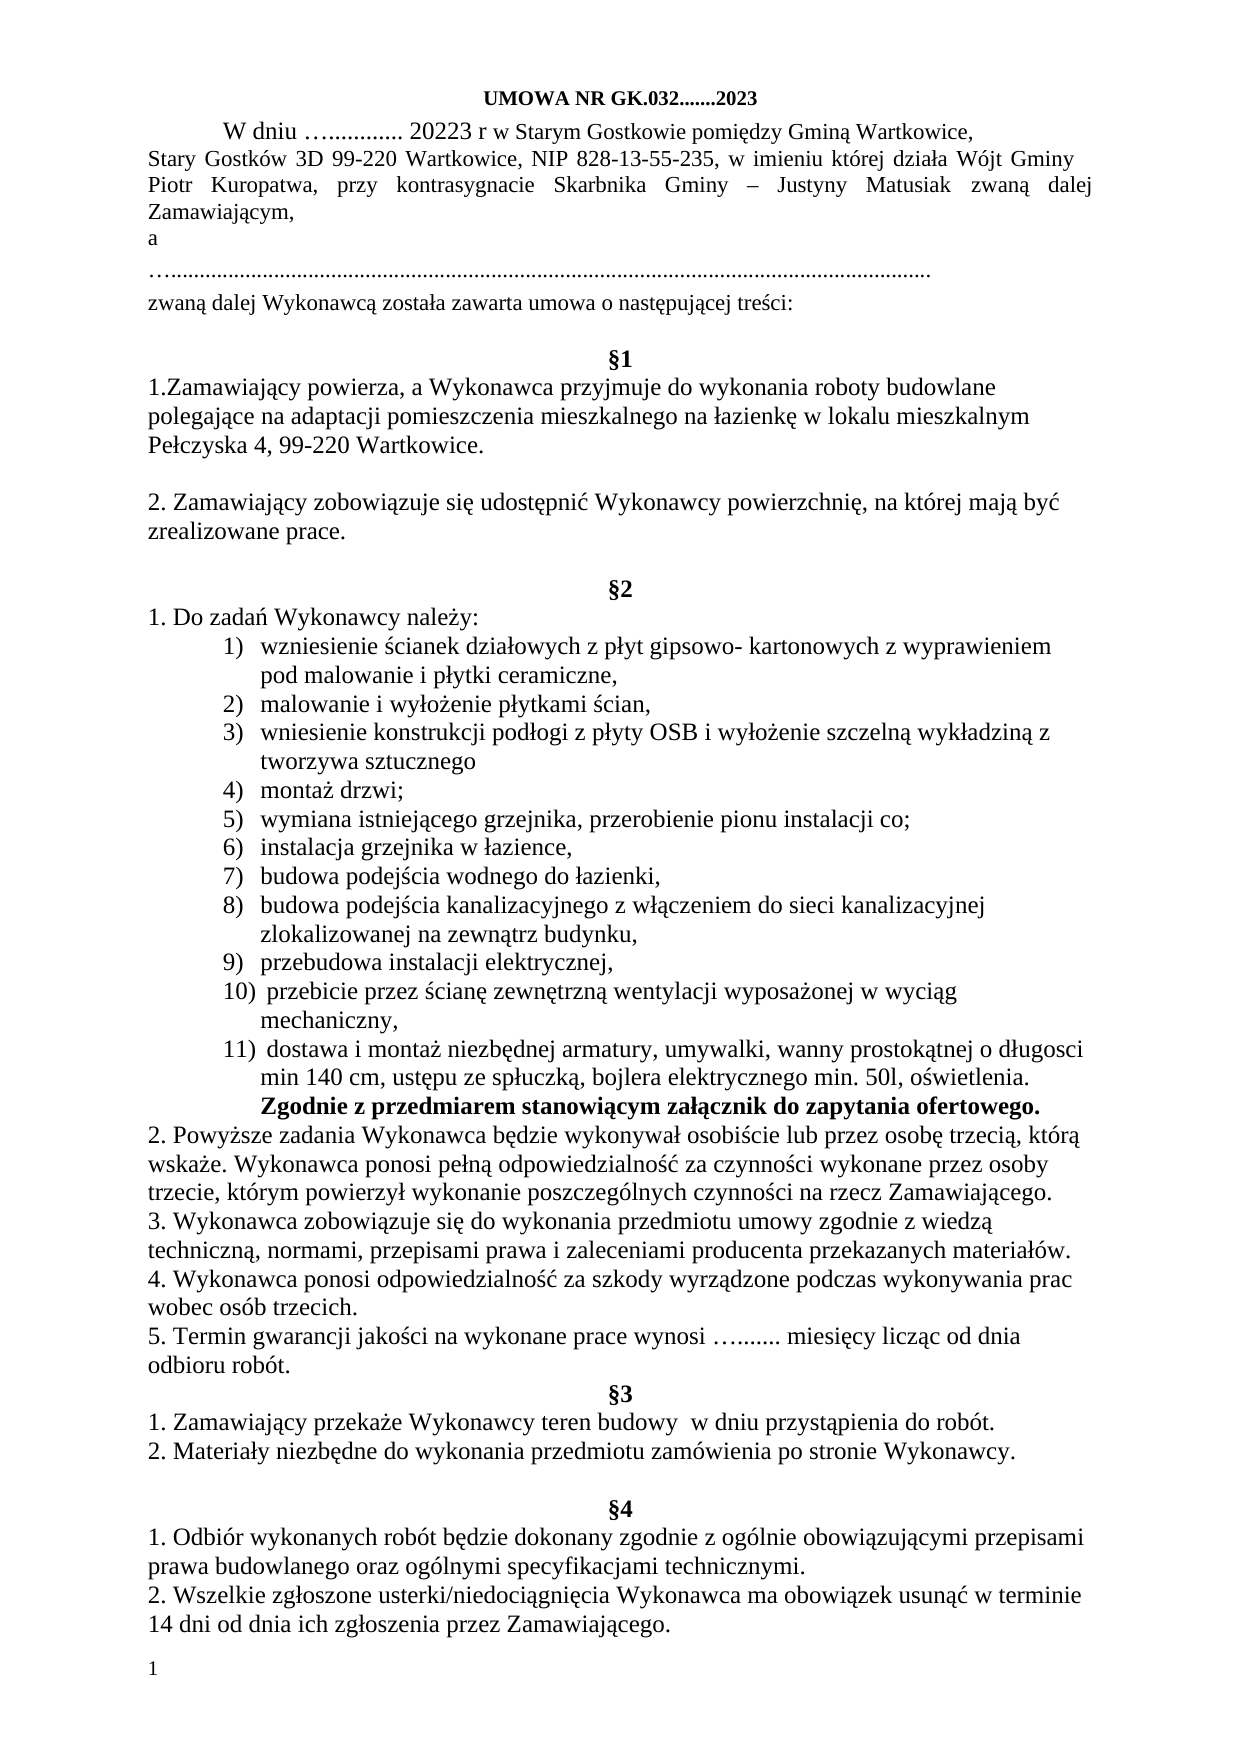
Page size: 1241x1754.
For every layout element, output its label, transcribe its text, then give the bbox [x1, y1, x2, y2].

list montaż drzwi; [223, 775, 1093, 804]
text UMOWA NR GK.032.......2023 [148, 86, 1093, 110]
list budowa podejścia wodnego do łazienki, [223, 861, 1093, 890]
list 3. Wykonawca zobowiązuje się do wykonania przedmiotu umowy zgodnie z wiedzą techniczną, normami, przepisami prawa i zaleceniami producenta przekazanych materiałów. [148, 1206, 1093, 1264]
list przebicie przez ścianę zewnętrzną wentylacji wyposażonej w wyciąg mechaniczny, [223, 976, 1093, 1034]
text zwaną dalej Wykonawcą została zawarta umowa o następującej treści: [148, 289, 1093, 315]
list 4. Wykonawca ponosi odpowiedzialność za szkody wyrządzone podczas wykonywania prac wobec osób trzecich. [148, 1264, 1093, 1321]
list 1. Odbiór wykonanych robót będzie dokonany zgodnie z ogólnie obowiązującymi przepisami prawa budowlanego oraz ogólnymi specyfikacjami technicznymi. [148, 1522, 1093, 1580]
text §4 [148, 1494, 1093, 1522]
text W dniu …............ 20223 r w Starym Gostkowie pomiędzy Gminą Wartkowice, [148, 116, 1093, 145]
text §2 [148, 574, 1093, 602]
list 1. Do zadań Wykonawcy należy: [148, 602, 1093, 631]
text a [148, 224, 1093, 250]
list 2. Powyższe zadania Wykonawca będzie wykonywał osobiście lub przez osobę trzecią, którą wskaże. Wykonawca ponosi pełną odpowiedzialność za czynności wykonane przez osoby trzecie, którym powierzył wykonanie poszczególnych czynności na rzecz Zamawiającego. [148, 1120, 1093, 1206]
list Zgodnie z przedmiarem stanowiącym załącznik do zapytania ofertowego. [223, 1091, 1093, 1120]
text …..................................................................................................................................... [148, 256, 1093, 283]
text §1 [148, 344, 1093, 372]
list 5. Termin gwarancji jakości na wykonane prace wynosi …....... miesięcy licząc od dnia odbioru robót. [148, 1321, 1093, 1379]
list dostawa i montaż niezbędnej armatury, umywalki, wanny prostokątnej o długosci min 140 cm, ustępu ze spłuczką, bojlera elektrycznego min. 50l, oświetlenia. [223, 1034, 1093, 1091]
list wniesienie konstrukcji podłogi z płyty OSB i wyłożenie szczelną wykładziną z tworzywa sztucznego [223, 717, 1093, 775]
list wzniesienie ścianek działowych z płyt gipsowo- kartonowych z wyprawieniem pod malowanie i płytki ceramiczne, [223, 631, 1093, 689]
text 1. Zamawiający przekaże Wykonawcy teren budowy w dniu przystąpienia do robót. [148, 1407, 1093, 1436]
subtitle Stary Gostków 3D 99-220 Wartkowice, NIP 828-13-55-235, w imieniu której działa Wójt Gminy Piotr Kuropatwa, przy kontrasygnacie Skarbnika Gminy – Justyny Matusiak zwaną dalej Zamawiającym, [148, 145, 1093, 224]
text 1.Zamawiający powierza, a Wykonawca przyjmuje do wykonania roboty budowlane polegające na adaptacji pomieszczenia mieszkalnego na łazienkę w lokalu mieszkalnym Pełczyska 4, 99-220 Wartkowice. [148, 372, 1093, 459]
text 2. Zamawiający zobowiązuje się udostępnić Wykonawcy powierzchnię, na której mają być zrealizowane prace. [148, 487, 1093, 545]
list 2. Wszelkie zgłoszone usterki/niedociągnięcia Wykonawca ma obowiązek usunąć w terminie 14 dni od dnia ich zgłoszenia przez Zamawiającego. [148, 1580, 1093, 1637]
list przebudowa instalacji elektrycznej, [223, 947, 1093, 976]
text 2. Materiały niezbędne do wykonania przedmiotu zamówienia po stronie Wykonawcy. [148, 1436, 1093, 1465]
list malowanie i wyłożenie płytkami ścian, [223, 689, 1093, 717]
list instalacja grzejnika w łazience, [223, 832, 1093, 861]
list budowa podejścia kanalizacyjnego z włączeniem do sieci kanalizacyjnej zlokalizowanej na zewnątrz budynku, [223, 890, 1093, 947]
list wymiana istniejącego grzejnika, przerobienie pionu instalacji co; [223, 804, 1093, 832]
text §3 [148, 1379, 1093, 1407]
